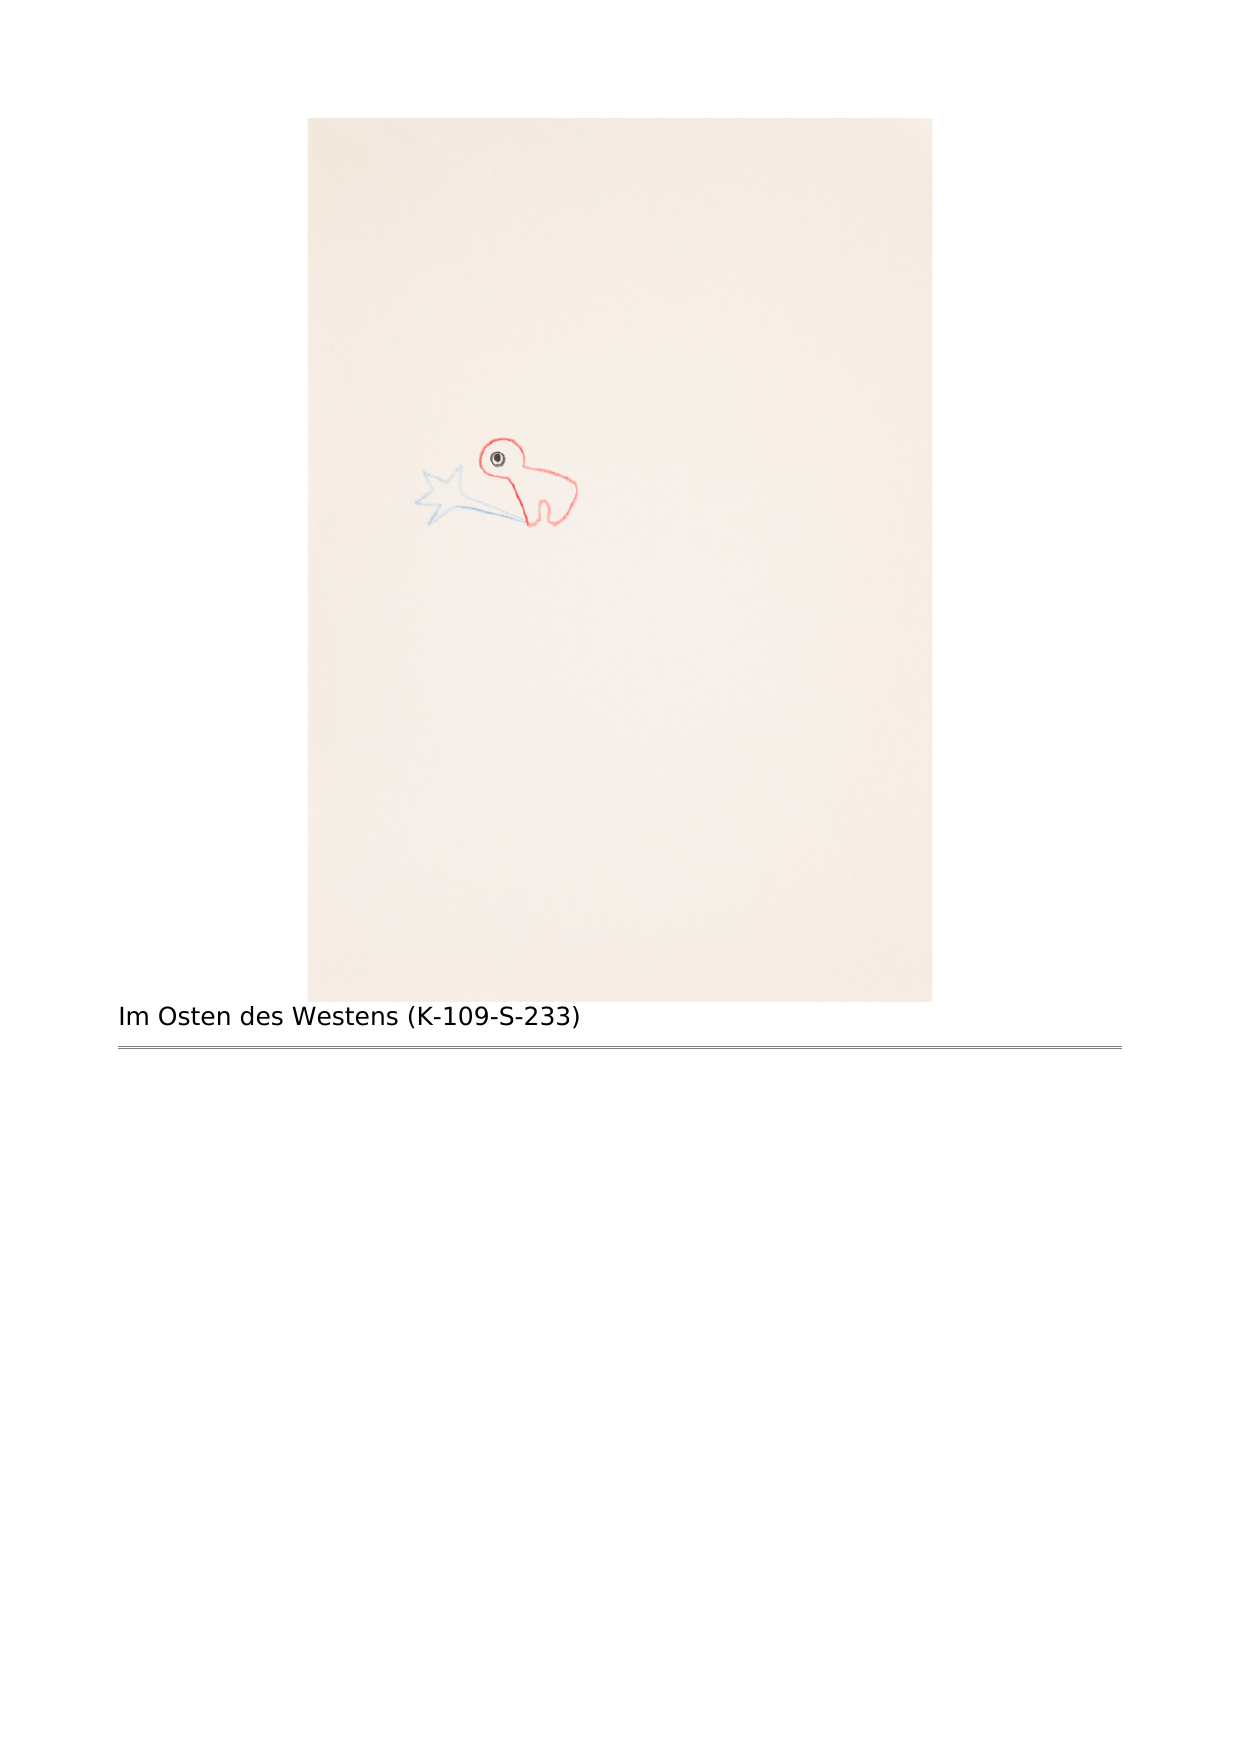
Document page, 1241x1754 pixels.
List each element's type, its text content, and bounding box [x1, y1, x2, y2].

picture [307, 118, 933, 1002]
text Im Osten des Westens (K-109-S-233) [118, 882, 1122, 1031]
